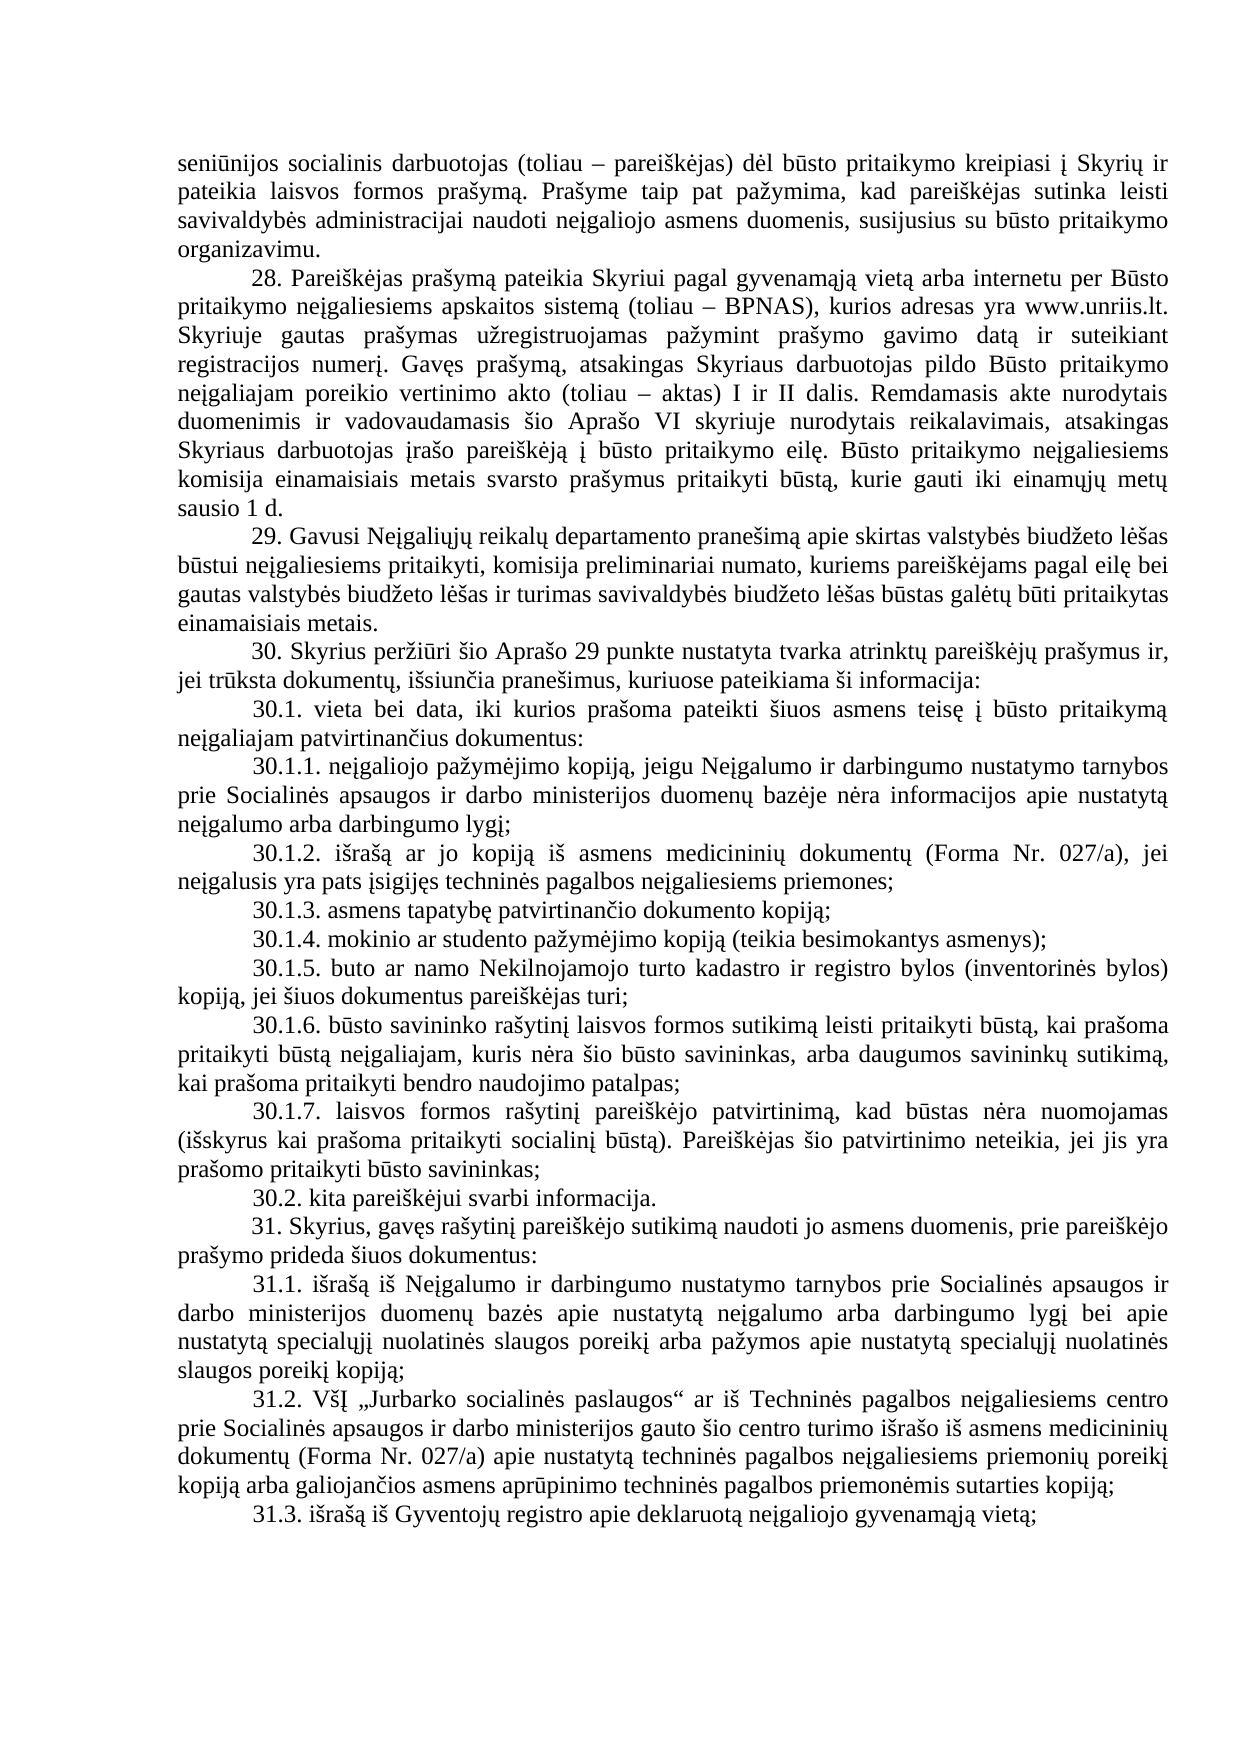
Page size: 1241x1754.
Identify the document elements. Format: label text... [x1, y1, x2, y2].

text 30.1.7. laisvos formos rašytinį pareiškėjo patvirtinimą, kad būstas nėra nuomojamas (išskyrus kai prašoma pritaikyti socialinį būstą). Pareiškėjas šio patvirtinimo neteikia, jei jis yra prašomo pritaikyti būsto savininkas; [177, 1096, 1169, 1183]
text 30.1.1. neįgaliojo pažymėjimo kopiją, jeigu Neįgalumo ir darbingumo nustatymo tarnybos prie Socialinės apsaugos ir darbo ministerijos duomenų bazėje nėra informacijos apie nustatytą neįgalumo arba darbingumo lygį; [177, 751, 1169, 838]
text 30.1.6. būsto savininko rašytinį laisvos formos sutikimą leisti pritaikyti būstą, kai prašoma pritaikyti būstą neįgaliajam, kuris nėra šio būsto savininkas, arba daugumos savininkų sutikimą, kai prašoma pritaikyti bendro naudojimo patalpas; [177, 1010, 1169, 1096]
text 31.3. išrašą iš Gyventojų registro apie deklaruotą neįgaliojo gyvenamąją vietą; [177, 1499, 1169, 1528]
text 29. Gavusi Neįgaliųjų reikalų departamento pranešimą apie skirtas valstybės biudžeto lėšas būstui neįgaliesiems pritaikyti, komisija preliminariai numato, kuriems pareiškėjams pagal eilę bei gautas valstybės biudžeto lėšas ir turimas savivaldybės biudžeto lėšas būstas galėtų būti pritaikytas einamaisiais metais. [177, 521, 1169, 636]
text 31.1. išrašą iš Neįgalumo ir darbingumo nustatymo tarnybos prie Socialinės apsaugos ir darbo ministerijos duomenų bazės apie nustatytą neįgalumo arba darbingumo lygį bei apie nustatytą specialųjį nuolatinės slaugos poreikį arba pažymos apie nustatytą specialųjį nuolatinės slaugos poreikį kopiją; [177, 1269, 1169, 1384]
text 30. Skyrius peržiūri šio Aprašo 29 punkte nustatyta tvarka atrinktų pareiškėjų prašymus ir, jei trūksta dokumentų, išsiunčia pranešimus, kuriuose pateikiama ši informacija: [177, 636, 1169, 694]
text 31.2. VšĮ „Jurbarko socialinės paslaugos“ ar iš Techninės pagalbos neįgaliesiems centro prie Socialinės apsaugos ir darbo ministerijos gauto šio centro turimo išrašo iš asmens medicininių dokumentų (Forma Nr. 027/a) apie nustatytą techninės pagalbos neįgaliesiems priemonių poreikį kopiją arba galiojančios asmens aprūpinimo techninės pagalbos priemonėmis sutarties kopiją; [177, 1384, 1169, 1499]
text 31. Skyrius, gavęs rašytinį pareiškėjo sutikimą naudoti jo asmens duomenis, prie pareiškėjo prašymo prideda šiuos dokumentus: [177, 1211, 1169, 1269]
text 30.1.2. išrašą ar jo kopiją iš asmens medicininių dokumentų (Forma Nr. 027/a), jei neįgalusis yra pats įsigijęs techninės pagalbos neįgaliesiems priemones; [177, 838, 1169, 895]
text 30.1.5. buto ar namo Nekilnojamojo turto kadastro ir registro bylos (inventorinės bylos) kopiją, jei šiuos dokumentus pareiškėjas turi; [177, 953, 1169, 1010]
text 30.1.4. mokinio ar studento pažymėjimo kopiją (teikia besimokantys asmenys); [177, 924, 1169, 953]
text 30.1. vieta bei data, iki kurios prašoma pateikti šiuos asmens teisę į būsto pritaikymą neįgaliajam patvirtinančius dokumentus: [177, 694, 1169, 751]
text 28. Pareiškėjas prašymą pateikia Skyriui pagal gyvenamąją vietą arba internetu per Būsto pritaikymo neįgaliesiems apskaitos sistemą (toliau – BPNAS), kurios adresas yra www.unriis.lt. Skyriuje gautas prašymas užregistruojamas pažymint prašymo gavimo datą ir suteikiant registracijos numerį. Gavęs prašymą, atsakingas Skyriaus darbuotojas pildo Būsto pritaikymo neįgaliajam poreikio vertinimo akto (toliau – aktas) I ir II dalis. Remdamasis akte nurodytais duomenimis ir vadovaudamasis šio Aprašo VI skyriuje nurodytais reikalavimais, atsakingas Skyriaus darbuotojas įrašo pareiškėją į būsto pritaikymo eilę. Būsto pritaikymo neįgaliesiems komisija einamaisiais metais svarsto prašymus pritaikyti būstą, kurie gauti iki einamųjų metų sausio 1 d. [177, 263, 1169, 521]
text 30.2. kita pareiškėjui svarbi informacija. [177, 1183, 1169, 1211]
text 30.1.3. asmens tapatybę patvirtinančio dokumento kopiją; [177, 895, 1169, 924]
text seniūnijos socialinis darbuotojas (toliau – pareiškėjas) dėl būsto pritaikymo kreipiasi į Skyrių ir pateikia laisvos formos prašymą. Prašyme taip pat pažymima, kad pareiškėjas sutinka leisti savivaldybės administracijai naudoti neįgaliojo asmens duomenis, susijusius su būsto pritaikymo organizavimu. [177, 148, 1169, 263]
